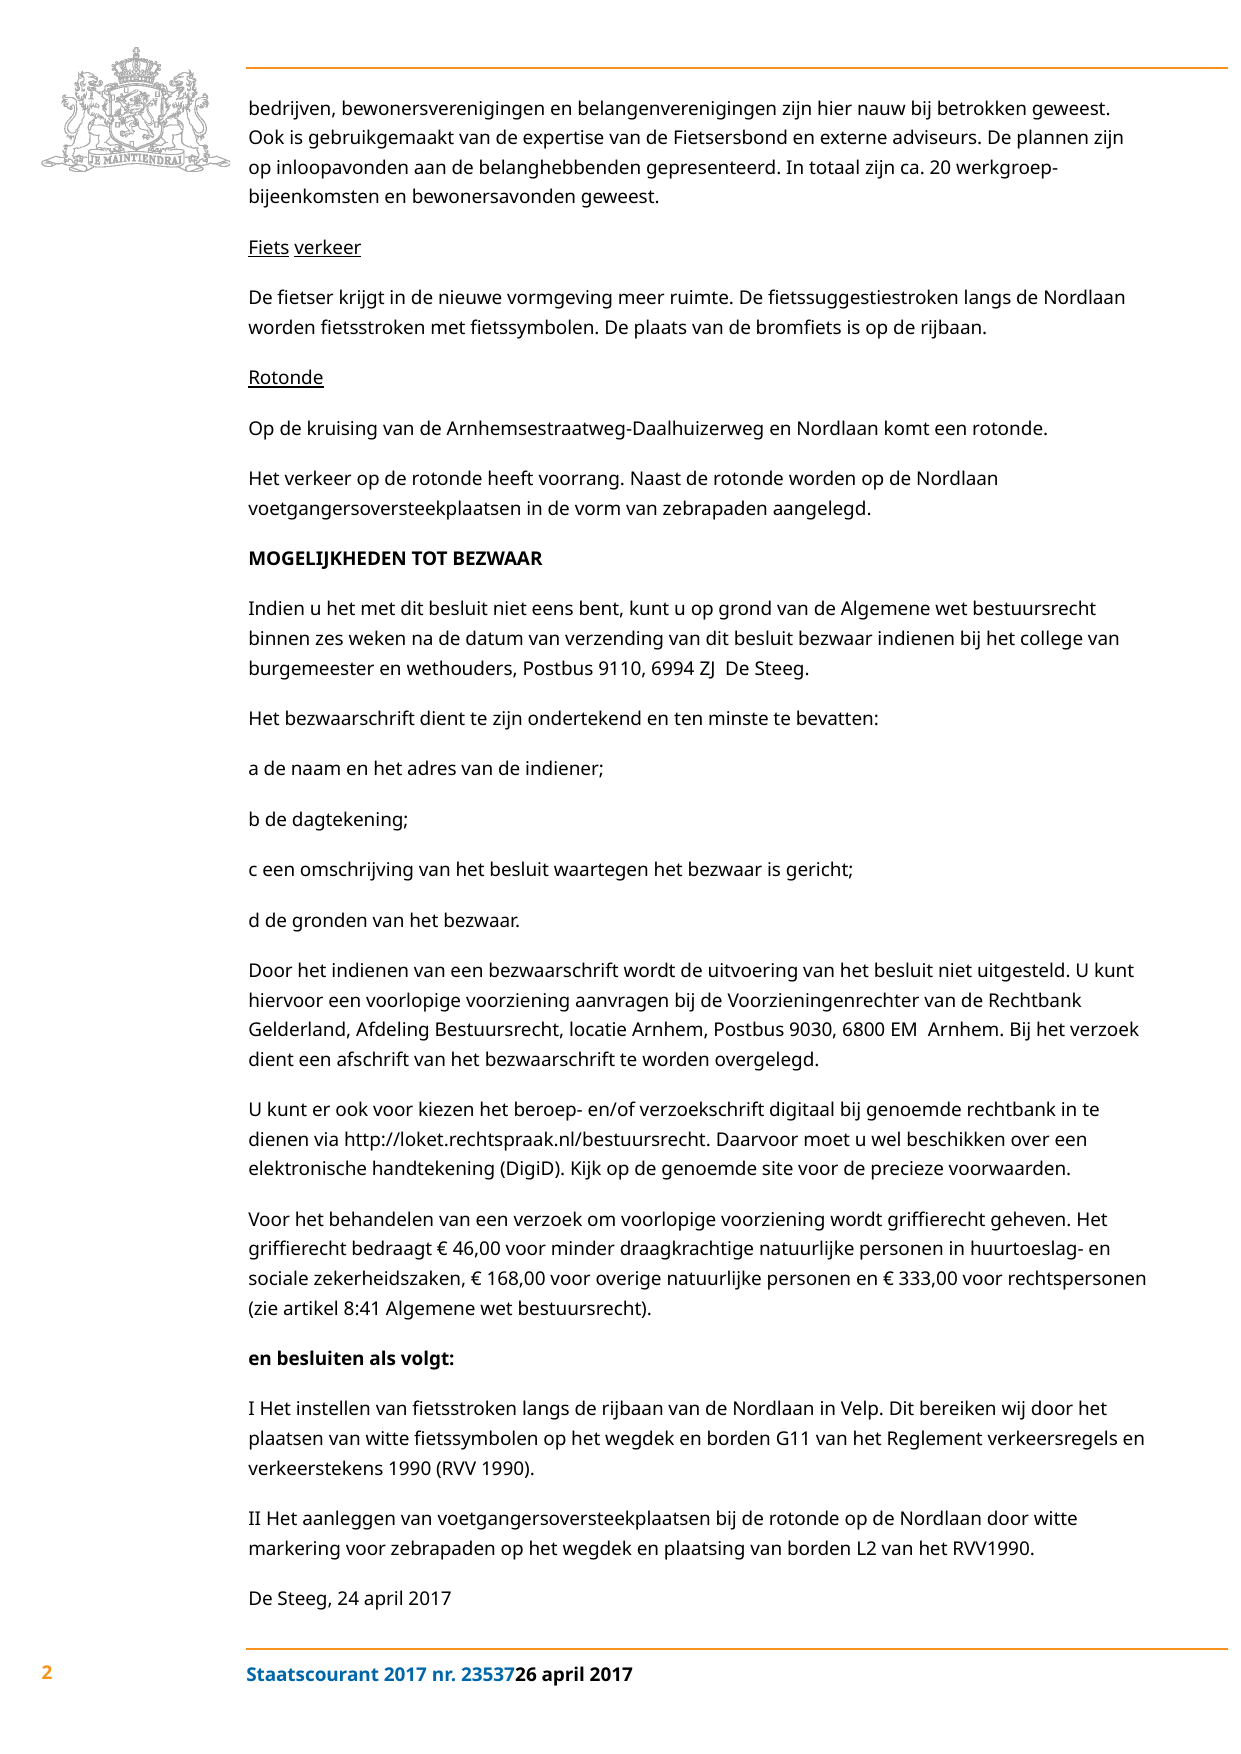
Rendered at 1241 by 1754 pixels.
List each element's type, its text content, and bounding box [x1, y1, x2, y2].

text MOGELIJKHEDEN TOT BEZWAAR [248, 545, 1152, 571]
text II Het aanleggen van voetgangersoversteekplaatsen bij de rotonde op de Nordlaan door witte markering voor zebrapaden op het wegdek en plaatsing van borden L2 van het RVV1990. [248, 1505, 1152, 1561]
text en besluiten als volgt: [248, 1345, 1152, 1371]
text I Het instellen van fietsstroken langs de rijbaan van de Nordlaan in Velp. Dit bereiken wij door het plaatsen van witte fietssymbolen op het wegdek en borden G11 van het Reglement verkeersregels en verkeerstekens 1990 (RVV 1990). [248, 1396, 1152, 1481]
text Rotonde [248, 364, 1152, 390]
text a de naam en het adres van de indiener; [248, 756, 1152, 781]
text De fietser krijgt in de nieuwe vormgeving meer ruimte. De fietssuggestiestroken langs de Nordlaan worden fietsstroken met fietssymbolen. De plaats van de bromfiets is op de rijbaan. [248, 284, 1152, 340]
text d de gronden van het bezwaar. [248, 907, 1152, 933]
text Het verkeer op de rotonde heeft voorrang. Naast de rotonde worden op de Nordlaan voetgangersoversteekplaatsen in de vorm van zebrapaden aangelegd. [248, 465, 1152, 521]
text b de dagtekening; [248, 806, 1152, 832]
text Voor het behandelen van een verzoek om voorlopige voorziening wordt griffierecht geheven. Het griffierecht bedraagt € 46,00 voor minder draagkrachtige natuurlijke personen in huurtoeslag- en sociale zekerheidszaken, € 168,00 voor overige natuurlijke personen en € 333,00 voor rechtspersonen (zie artikel 8:41 Algemene wet bestuursrecht). [248, 1206, 1152, 1321]
text Door het indienen van een bezwaarschrift wordt de uitvoering van het besluit niet uitgesteld. U kunt hiervoor een voorlopige voorziening aanvragen bij de Voorzieningenrechter van de Rechtbank Gelderland, Afdeling Bestuursrecht, locatie Arnhem, Postbus 9030, 6800 EM Arnhem. Bij het verzoek dient een afschrift van het bezwaarschrift te worden overgelegd. [248, 957, 1152, 1072]
text U kunt er ook voor kiezen het beroep- en/of verzoekschrift digitaal bij genoemde rechtbank in te dienen via http://loket.rechtspraak.nl/bestuursrecht. Daarvoor moet u wel beschikken over een elektronische handtekening (DigiD). Kijk op de genoemde site voor de precieze voorwaarden. [248, 1096, 1152, 1181]
text Indien u het met dit besluit niet eens bent, kunt u op grond van de Algemene wet bestuursrecht binnen zes weken na de datum van verzending van dit besluit bezwaar indienen bij het college van burgemeester en wethouders, Postbus 9110, 6994 ZJ De Steeg. [248, 596, 1152, 681]
text Op de kruising van de Arnhemsestraatweg-Daalhuizerweg en Nordlaan komt een rotonde. [248, 415, 1152, 441]
picture [41, 47, 231, 172]
text De Steeg, 24 april 2017 [248, 1585, 1152, 1611]
text c een omschrijving van het besluit waartegen het bezwaar is gericht; [248, 856, 1152, 882]
text Het bezwaarschrift dient te zijn ondertekend en ten minste te bevatten: [248, 705, 1152, 731]
text bedrijven, bewonersverenigingen en belangenverenigingen zijn hier nauw bij betrokken geweest. Ook is gebruikgemaakt van de expertise van de Fietsersbond en externe adviseurs. De plannen zijn op inloopavonden aan de belanghebbenden gepresenteerd. In totaal zijn ca. 20 werkgroep-bijeenkomsten en bewonersavonden geweest. [248, 95, 1152, 209]
text Fiets verkeer [248, 234, 1152, 260]
